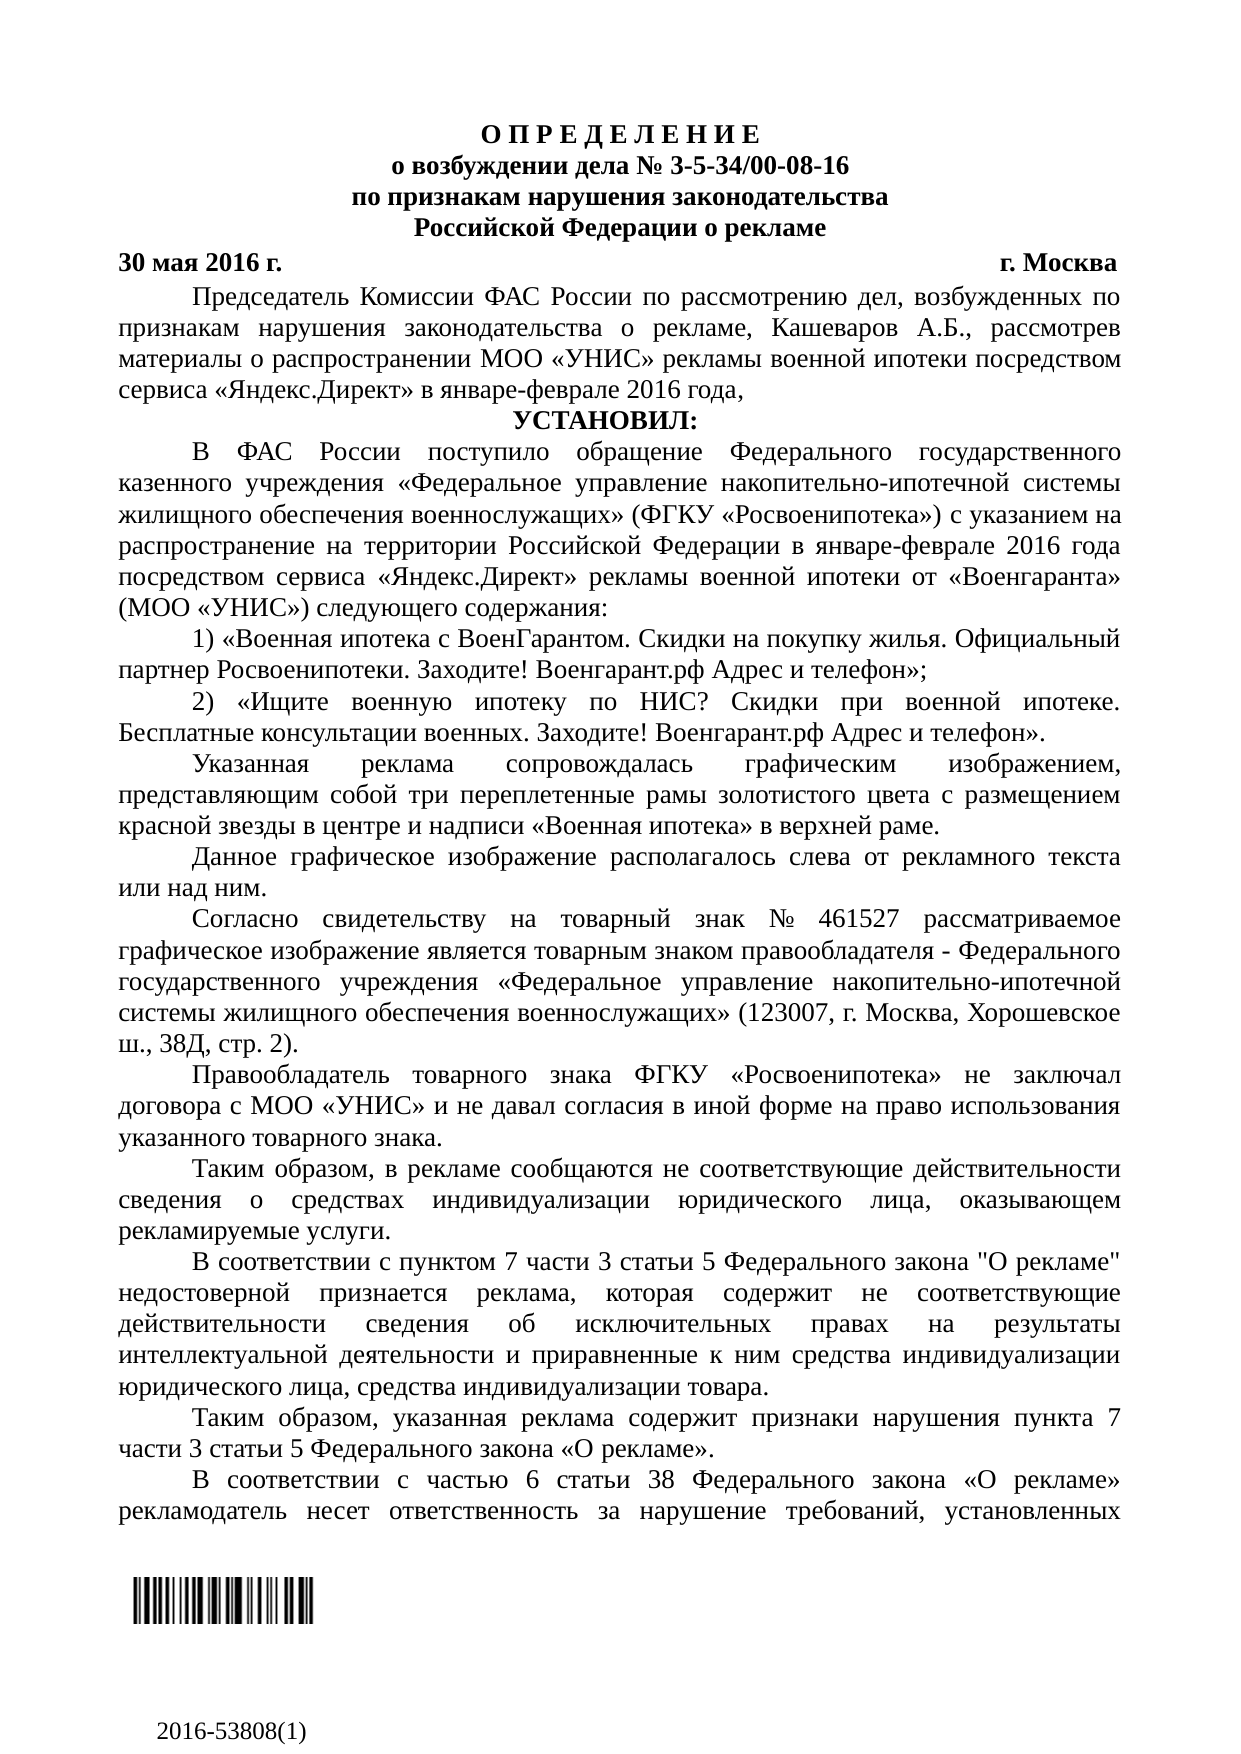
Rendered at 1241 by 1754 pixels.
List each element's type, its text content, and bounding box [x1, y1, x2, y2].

text по признакам нарушения законодательства [118, 180, 1122, 212]
text 2) «Ищите военную ипотеку по НИС? Скидки при военной ипотеке. Бесплатные консультации военных. Заходите! Военгарант.рф Адрес и телефон». [118, 684, 1122, 747]
text Правообладатель товарного знака ФГКУ «Росвоенипотека» не заключал договора с МОО «УНИС» и не давал согласия в иной форме на право использования указанного товарного знака. [118, 1058, 1122, 1152]
text Данное графическое изображение располагалось слева от рекламного текста или над ним. [118, 840, 1122, 903]
text Председатель Комиссии ФАС России по рассмотрению дел, возбужденных по признакам нарушения законодательства о рекламе, Кашеваров А.Б., рассмотрев материалы о распространении МОО «УНИС» рекламы военной ипотеки посредством сервиса «Яндекс.Директ» в январе-феврале 2016 года, [118, 280, 1122, 404]
text Российской Федерации о рекламе [118, 212, 1122, 243]
text Согласно свидетельству на товарный знак № 461527 рассматриваемое графическое изображение является товарным знаком правообладателя - Федерального государственного учреждения «Федеральное управление накопительно-ипотечной системы жилищного обеспечения военнослужащих» (123007, г. Москва, Хорошевское ш., 38Д, стр. 2). [118, 903, 1122, 1058]
text 1) «Военная ипотека с ВоенГарантом. Скидки на покупку жилья. Официальный партнер Росвоенипотеки. Заходите! Военгарант.рф Адрес и телефон»; [118, 622, 1122, 684]
text В соответствии с частью 6 статьи 38 Федерального закона «О рекламе» рекламодатель несет ответственность за нарушение требований, установленных [118, 1463, 1122, 1526]
text Таким образом, в рекламе сообщаются не соответствующие действительности сведения о средствах индивидуализации юридического лица, оказывающем рекламируемые услуги. [118, 1152, 1122, 1245]
text О П Р Е Д Е Л Е Н И Е [118, 118, 1122, 149]
text УСТАНОВИЛ: [487, 404, 1122, 435]
text 30 мая 2016 г. г. Москва [118, 246, 1122, 277]
text Таким образом, указанная реклама содержит признаки нарушения пункта 7 части 3 статьи 5 Федерального закона «О рекламе». [118, 1401, 1122, 1463]
picture [118, 1577, 331, 1624]
text Указанная реклама сопровождалась графическим изображением, представляющим собой три переплетенные рамы золотистого цвета с размещением красной звезды в центре и надписи «Военная ипотека» в верхней раме. [118, 747, 1122, 840]
text В ФАС России поступило обращение Федерального государственного казенного учреждения «Федеральное управление накопительно-ипотечной системы жилищного обеспечения военнослужащих» (ФГКУ «Росвоенипотека») с указанием на распространение на территории Российской Федерации в январе-феврале 2016 года посредством сервиса «Яндекс.Директ» рекламы военной ипотеки от «Военгаранта» (МОО «УНИС») следующего содержания: [118, 435, 1122, 622]
text о возбуждении дела № 3-5-34/00-08-16 [118, 149, 1122, 180]
text В соответствии с пунктом 7 части 3 статьи 5 Федерального закона "О рекламе" недостоверной признается реклама, которая содержит не соответствующие действительности сведения об исключительных правах на результаты интеллектуальной деятельности и приравненные к ним средства индивидуализации юридического лица, средства индивидуализации товара. [118, 1245, 1122, 1401]
